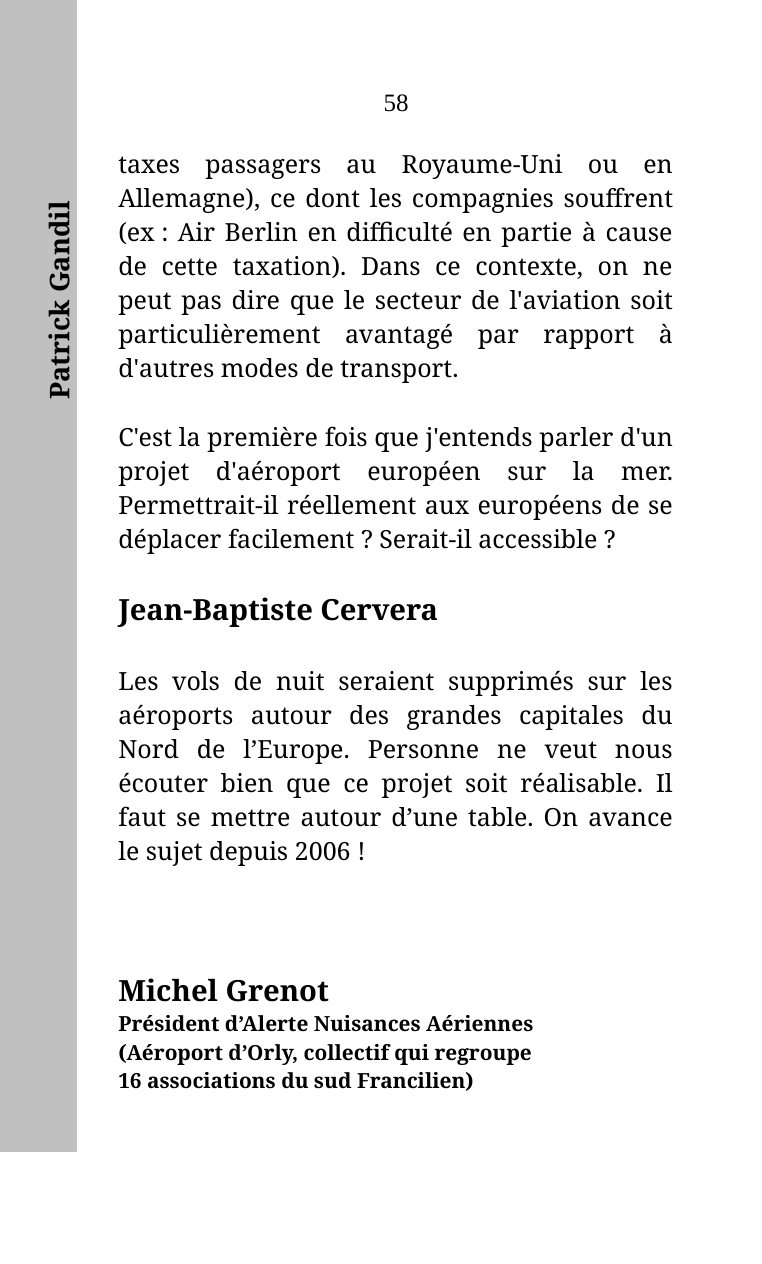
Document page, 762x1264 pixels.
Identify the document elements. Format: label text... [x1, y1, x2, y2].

text 16 associations du sud Francilien) [118, 1066, 673, 1095]
text (Aéroport d’Orly, collectif qui regroupe [118, 1038, 673, 1066]
text Jean-Baptiste Cervera [118, 589, 673, 629]
text taxes passagers au Royaume-Uni ou en Allemagne), ce dont les compagnies souffrent (ex : Air Berlin en difficulté en partie à cause de cette taxation). Dans ce contexte, on ne peut pas dire que le secteur de l'aviation soit particulièrement avantagé par rapport à d'autres modes de transport. [118, 147, 673, 385]
text C'est la première fois que j'entends parler d'un projet d'aéroport européen sur la mer. Permettrait-il réellement aux européens de se déplacer facilement ? Serait-il accessible ? [118, 419, 673, 556]
text Michel Grenot Président d’Alerte Nuisances Aériennes [118, 970, 673, 1038]
text Les vols de nuit seraient supprimés sur les aéroports autour des grandes capitales du Nord de l’Europe. Personne ne veut nous écouter bien que ce projet soit réalisable. Il faut se mettre autour d’une table. On avance le sujet depuis 2006 ! [118, 663, 673, 868]
text Patrick Gandil [0, 187, 77, 399]
